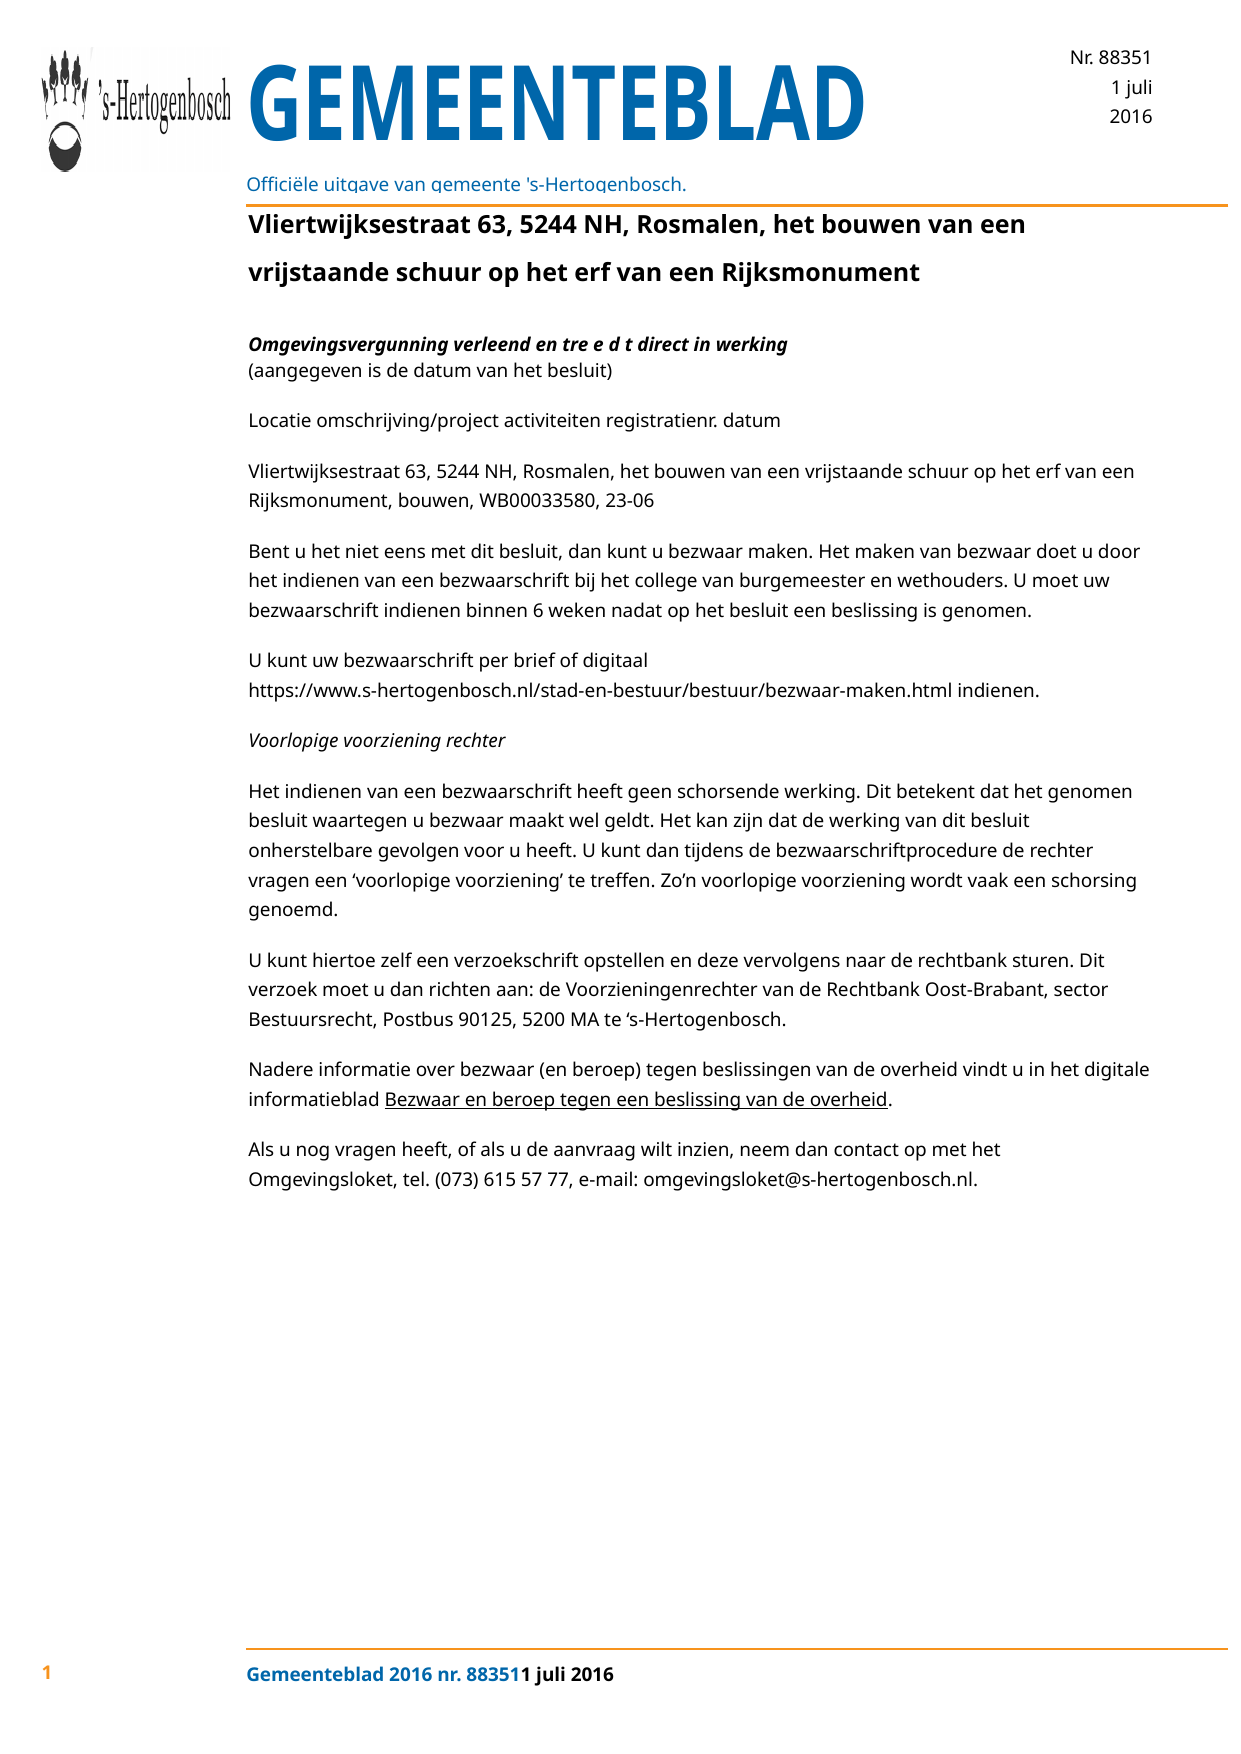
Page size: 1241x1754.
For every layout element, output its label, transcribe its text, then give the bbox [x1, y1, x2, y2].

text Omgevingsvergunning verleend en tre e d t direct in werking [248, 331, 1152, 357]
text Bent u het niet eens met dit besluit, dan kunt u bezwaar maken. Het maken van bezwaar doet u door het indienen van een bezwaarschrift bij het college van burgemeester en wethouders. U moet uw bezwaarschrift indienen binnen 6 weken nadat op het besluit een beslissing is genomen. [248, 538, 1152, 623]
text Vliertwijksestraat 63, 5244 NH, Rosmalen, het bouwen van een vrijstaande schuur op het erf van een Rijksmonument [248, 207, 1152, 288]
text Locatie omschrijving/project activiteiten registratienr. datum [248, 408, 1152, 433]
text (aangegeven is de datum van het besluit) [248, 357, 1152, 383]
text Vliertwijksestraat 63, 5244 NH, Rosmalen, het bouwen van een vrijstaande schuur op het erf van een Rijksmonument, bouwen, WB00033580, 23-06 [248, 458, 1152, 513]
text U kunt uw bezwaarschrift per brief of digitaal https://www.s-hertogenbosch.nl/stad-en-bestuur/bestuur/bezwaar-maken.html indienen. [248, 648, 1152, 703]
text Voorlopige voorziening rechter [248, 728, 1152, 753]
text U kunt hiertoe zelf een verzoekschrift opstellen en deze vervolgens naar de rechtbank sturen. Dit verzoek moet u dan richten aan: de Voorzieningenrechter van de Rechtbank Oost-Brabant, sector Bestuursrecht, Postbus 90125, 5200 MA te ‘s-Hertogenbosch. [248, 947, 1152, 1032]
text Nadere informatie over bezwaar (en beroep) tegen beslissingen van de overheid vindt u in het digitale informatieblad Bezwaar en beroep tegen een beslissing van de overheid. [248, 1056, 1152, 1112]
picture [41, 47, 231, 172]
text Het indienen van een bezwaarschrift heeft geen schorsende werking. Dit betekent dat het genomen besluit waartegen u bezwaar maakt wel geldt. Het kan zijn dat de werking van dit besluit onherstelbare gevolgen voor u heeft. U kunt dan tijdens de bezwaarschriftprocedure de rechter vragen een ‘voorlopige voorziening’ te treffen. Zo’n voorlopige voorziening wordt vaak een schorsing genoemd. [248, 778, 1152, 922]
text Als u nog vragen heeft, of als u de aanvraag wilt inzien, neem dan contact op met het Omgevingsloket, tel. (073) 615 57 77, e-mail: omgevingsloket@s-hertogenbosch.nl. [248, 1136, 1152, 1192]
